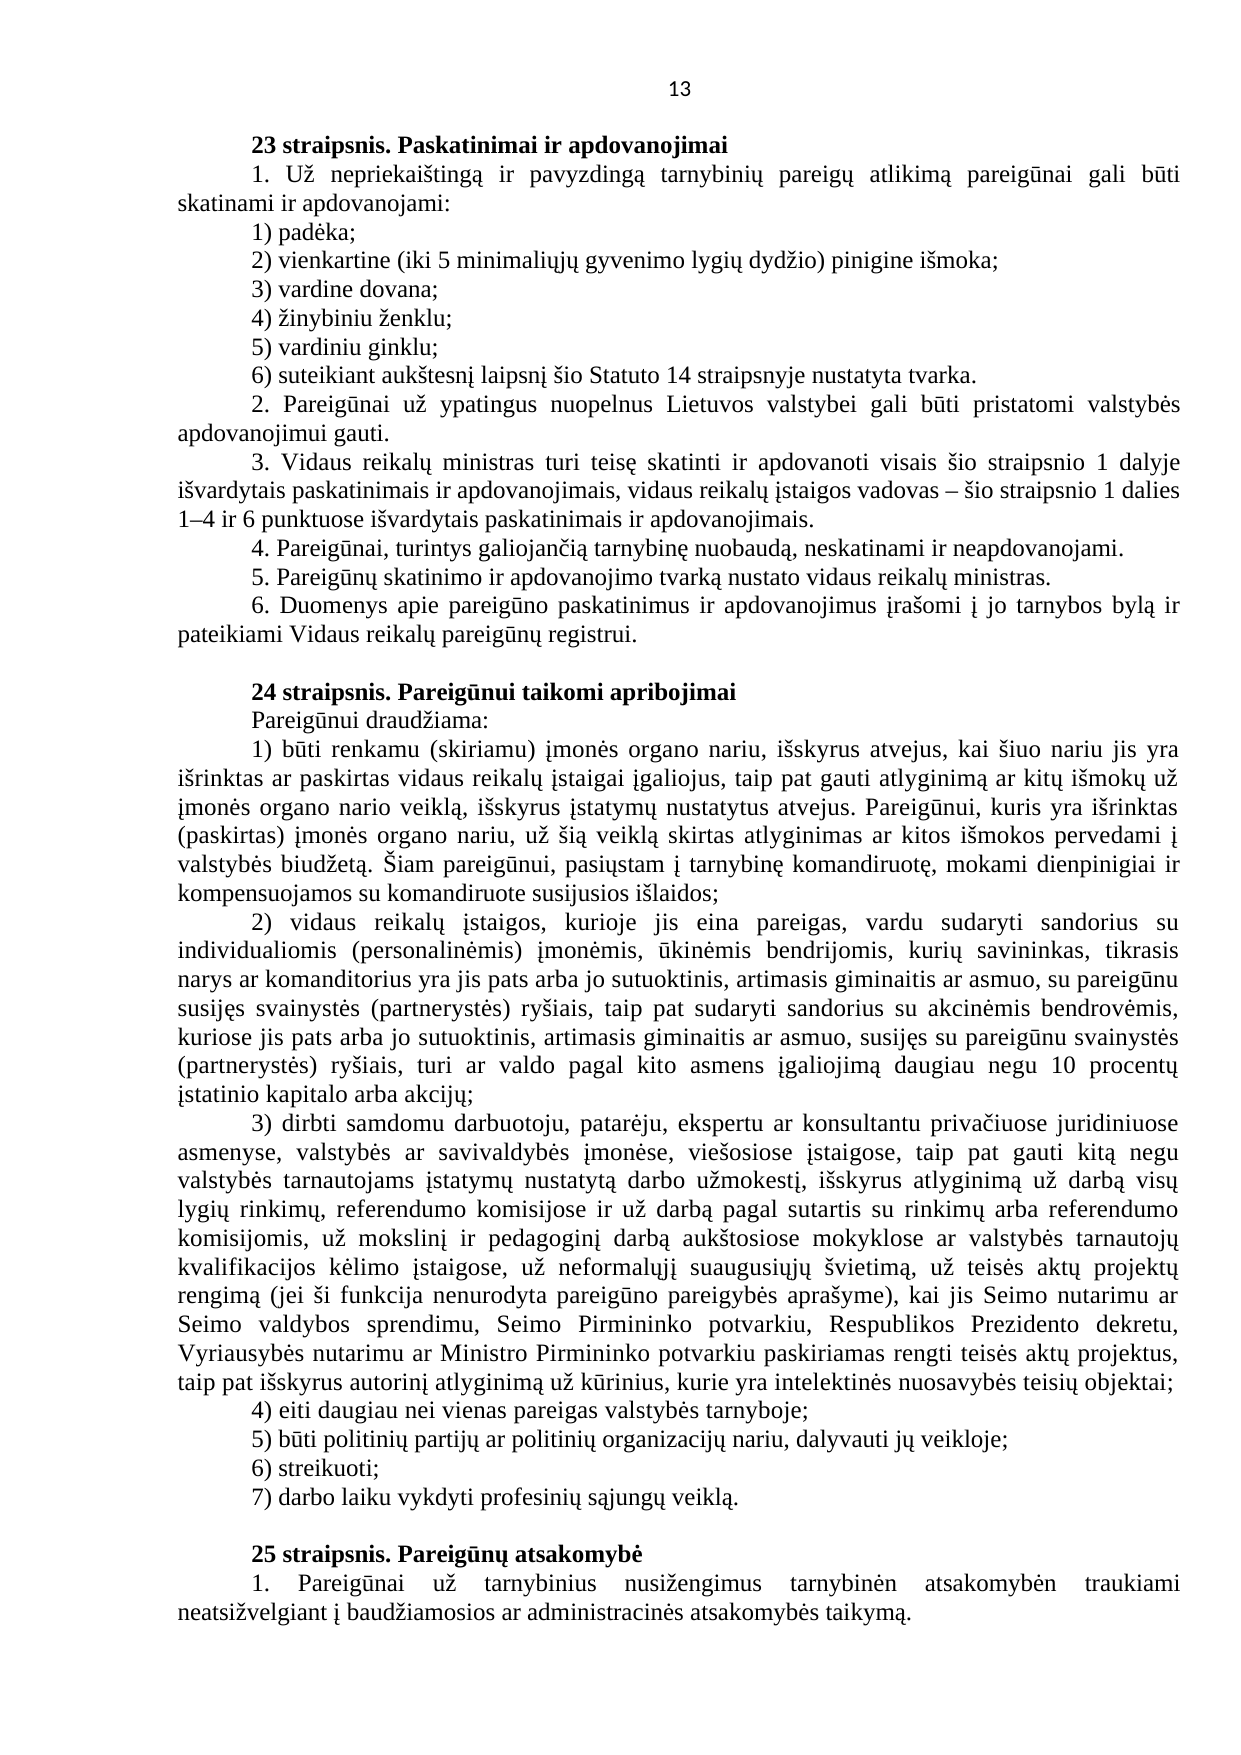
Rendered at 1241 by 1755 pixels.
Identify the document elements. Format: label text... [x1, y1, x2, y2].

text 2) vienkartine (iki 5 minimaliųjų gyvenimo lygių dydžio) pinigine išmoka; [177, 246, 1181, 274]
text 3) dirbti samdomu darbuotoju, patarėju, ekspertu ar konsultantu privačiuose juridiniuose asmenyse, valstybės ar savivaldybės įmonėse, viešosiose įstaigose, taip pat gauti kitą negu valstybės tarnautojams įstatymų nustatytą darbo užmokestį, išskyrus atlyginimą už darbą visų lygių rinkimų, referendumo komisijose ir už darbą pagal sutartis su rinkimų arba referendumo komisijomis, už mokslinį ir pedagoginį darbą aukštosiose mokyklose ar valstybės tarnautojų kvalifikacijos kėlimo įstaigose, už neformalųjį suaugusiųjų švietimą, už teisės aktų projektų rengimą (jei ši funkcija nenurodyta pareigūno pareigybės aprašyme), kai jis Seimo nutarimu ar Seimo valdybos sprendimu, Seimo Pirmininko potvarkiu, Respublikos Prezidento dekretu, Vyriausybės nutarimu ar Ministro Pirmininko potvarkiu paskiriamas rengti teisės aktų projektus, taip pat išskyrus autorinį atlyginimą už kūrinius, kurie yra intelektinės nuosavybės teisių objektai; [177, 1108, 1181, 1396]
text 6. Duomenys apie pareigūno paskatinimus ir apdovanojimus įrašomi į jo tarnybos bylą ir pateikiami Vidaus reikalų pareigūnų registrui. [177, 591, 1181, 648]
text 6) suteikiant aukštesnį laipsnį šio Statuto 14 straipsnyje nustatyta tvarka. [177, 361, 1181, 389]
text ) būti renkamu (skiriamu) įmonės organo nariu, išskyrus atvejus, kai šiuo nariu jis yra išrinktas ar paskirtas vidaus reikalų įstaigai įgaliojus, taip pat gauti atlyginimą ar kitų išmokų už įmonės organo nario veiklą, išskyrus įstatymų nustatytus atvejus. Pareigūnui, kuris yra išrinktas (paskirtas) įmonės organo nariu, už šią veiklą skirtas atlyginimas ar kitos išmokos pervedami į valstybės biudžetą. Šiam pareigūnui, pasiųstam į tarnybinę komandiruotę, mokami dienpinigiai ir kompensuojamos su komandiruote susijusios išlaidos; [177, 734, 1181, 907]
text 4) eiti daugiau nei vienas pareigas valstybės tarnyboje; [177, 1396, 1181, 1424]
text 3. Vidaus reikalų ministras turi teisę skatinti ir apdovanoti visais šio straipsnio 1 dalyje išvardytais paskatinimais ir apdovanojimais, vidaus reikalų įstaigos vadovas – šio straipsnio 1 dalies 1–4 ir 6 punktuose išvardytais paskatinimais ir apdovanojimais. [177, 447, 1181, 533]
text 24 straipsnis. Pareigūnui taikomi apribojimai [177, 677, 1181, 706]
text 2) vidaus reikalų įstaigos, kurioje jis eina pareigas, vardu sudaryti sandorius su individualiomis (personalinėmis) įmonėmis, ūkinėmis bendrijomis, kurių savininkas, tikrasis narys ar komanditorius yra jis pats arba jo sutuoktinis, artimasis giminaitis ar asmuo, su pareigūnu susijęs svainystės (partnerystės) ryšiais, taip pat sudaryti sandorius su akcinėmis bendrovėmis, kuriose jis pats arba jo sutuoktinis, artimasis giminaitis ar asmuo, susijęs su pareigūnu svainystės (partnerystės) ryšiais, turi ar valdo pagal kito asmens įgaliojimą daugiau negu 10 procentų įstatinio kapitalo arba akcijų; [177, 907, 1181, 1108]
text 5) vardiniu ginklu; [177, 332, 1181, 361]
text 1. Už nepriekaištingą ir pavyzdingą tarnybinių pareigų atlikimą pareigūnai gali būti skatinami ir apdovanojami: [177, 159, 1181, 217]
text 4. Pareigūnai, turintys galiojančią tarnybinę nuobaudą, neskatinami ir neapdovanojami. [177, 533, 1181, 562]
text 4) žinybiniu ženklu; [177, 303, 1181, 332]
text 5. Pareigūnų skatinimo ir apdovanojimo tvarką nustato vidaus reikalų ministras. [177, 562, 1181, 591]
text 23 straipsnis. Paskatinimai ir apdovanojimai [177, 131, 1181, 159]
text 25 straipsnis. Pareigūnų atsakomybė [177, 1539, 1181, 1568]
text 1. Pareigūnai už tarnybinius nusižengimus tarnybinėn atsakomybėn traukiami neatsižvelgiant į baudžiamosios ar administracinės atsakomybės taikymą. [177, 1568, 1181, 1626]
text 3) vardine dovana; [177, 274, 1181, 303]
text 2. Pareigūnai už ypatingus nuopelnus Lietuvos valstybei gali būti pristatomi valstybės apdovanojimui gauti. [177, 389, 1181, 447]
text 6) streikuoti; [177, 1453, 1181, 1482]
text 7) darbo laiku vykdyti profesinių sąjungų veiklą. [177, 1482, 1181, 1511]
text 5) būti politinių partijų ar politinių organizacijų nariu, dalyvauti jų veikloje; [177, 1424, 1181, 1453]
text 1) padėka; [177, 217, 1181, 246]
text Pareigūnui draudžiama: [177, 706, 1181, 734]
